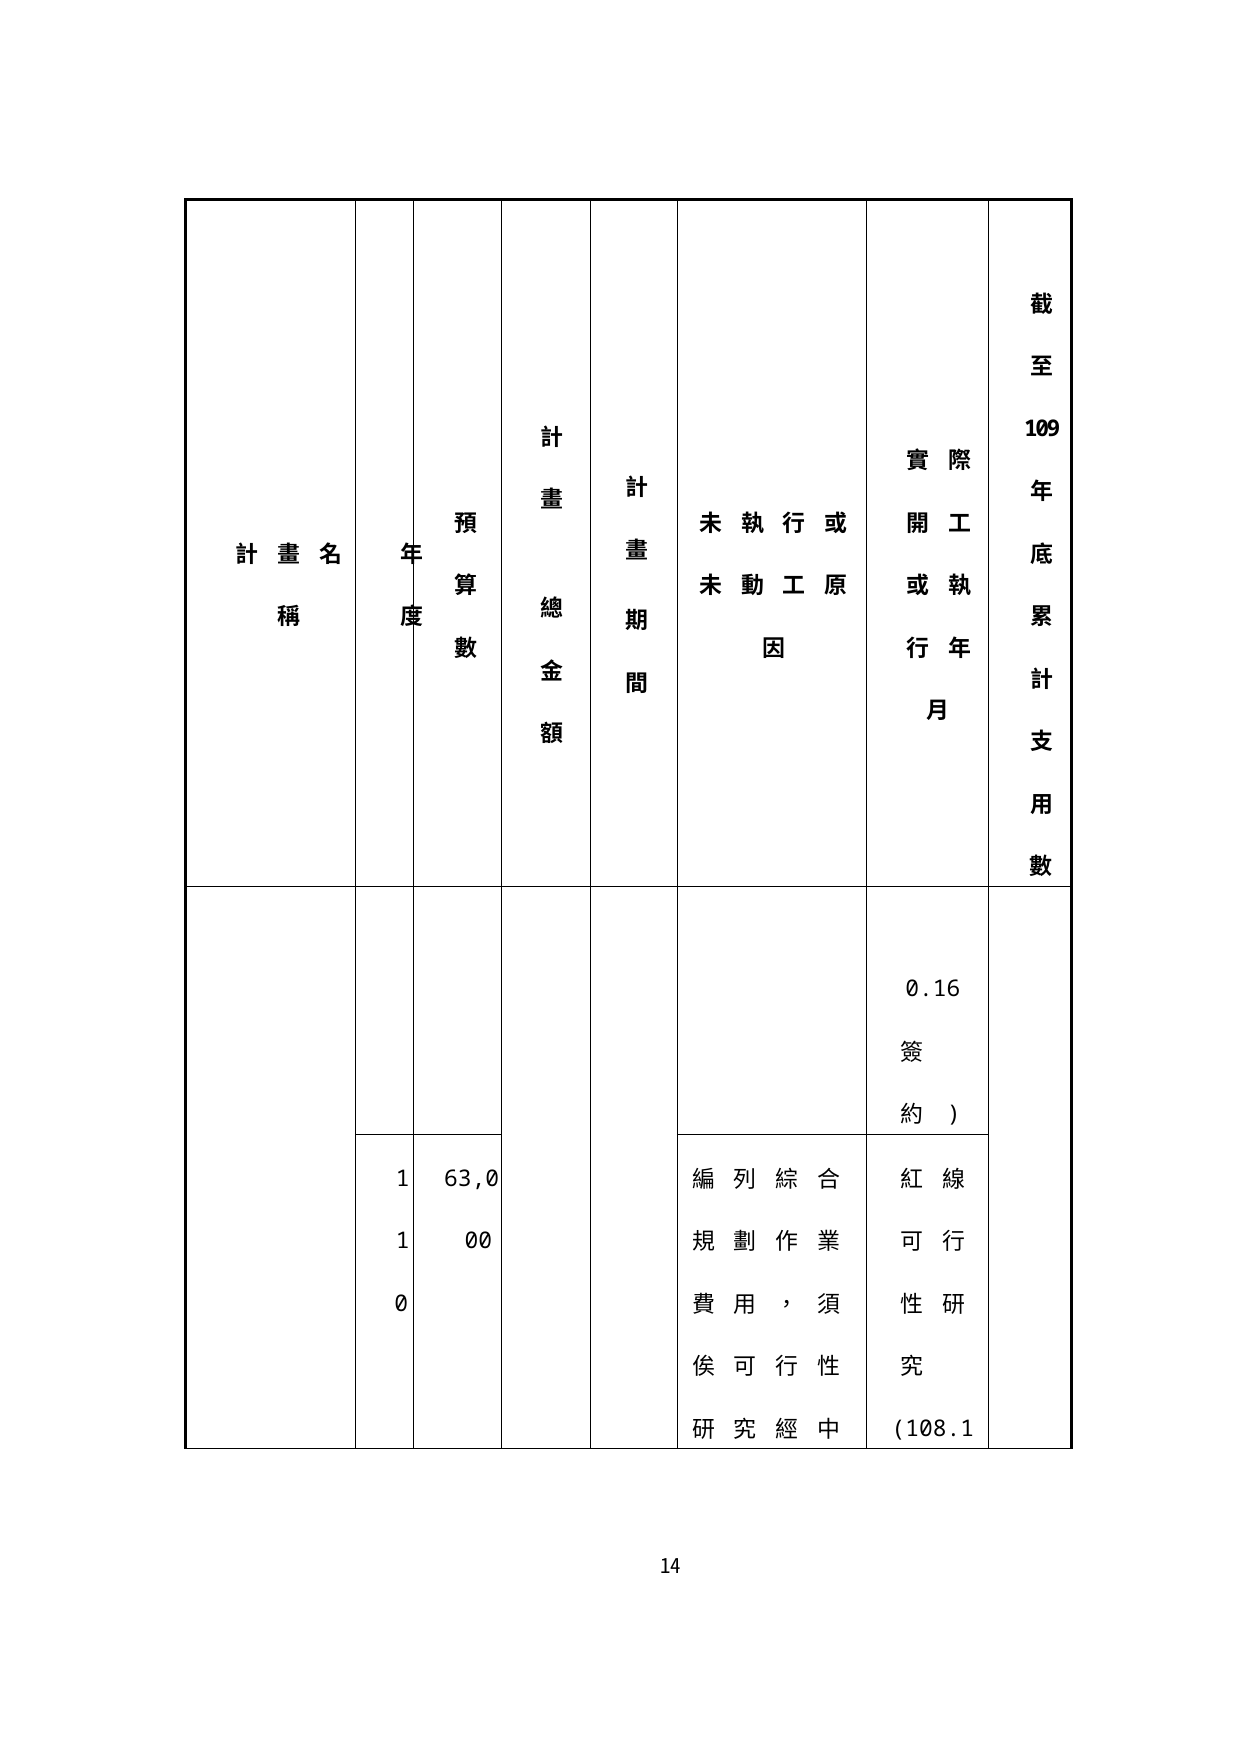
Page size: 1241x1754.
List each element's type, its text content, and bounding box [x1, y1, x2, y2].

table_header 計畫 期間 [591, 201, 677, 886]
table_header 計畫 總金額 [502, 201, 590, 886]
table_header 實際開工或執行年月 [867, 201, 988, 886]
table_header 計畫名稱 [187, 201, 355, 886]
table_header 截至109年底累計支用數 [989, 201, 1070, 886]
table_header 未執行或未動工原因 [678, 201, 866, 886]
table_cell 0.16簽約) [867, 887, 988, 1133]
table_cell [187, 887, 355, 1448]
table_header 年度 [356, 201, 413, 886]
table_cell 63,000 [414, 1135, 501, 1448]
table_cell [502, 887, 590, 1448]
table_cell [989, 887, 1070, 1448]
table_cell 紅線可行性研究(108.1 [867, 1135, 988, 1448]
table_cell [591, 887, 677, 1448]
table_cell [356, 887, 413, 1133]
table_header 預算數 [414, 201, 501, 886]
table_cell 110 [356, 1135, 413, 1448]
table_cell [678, 887, 866, 1133]
table_cell [414, 887, 501, 1133]
table_cell 編列綜合規劃作業費用，須俟可行性研究經中 [678, 1135, 866, 1448]
